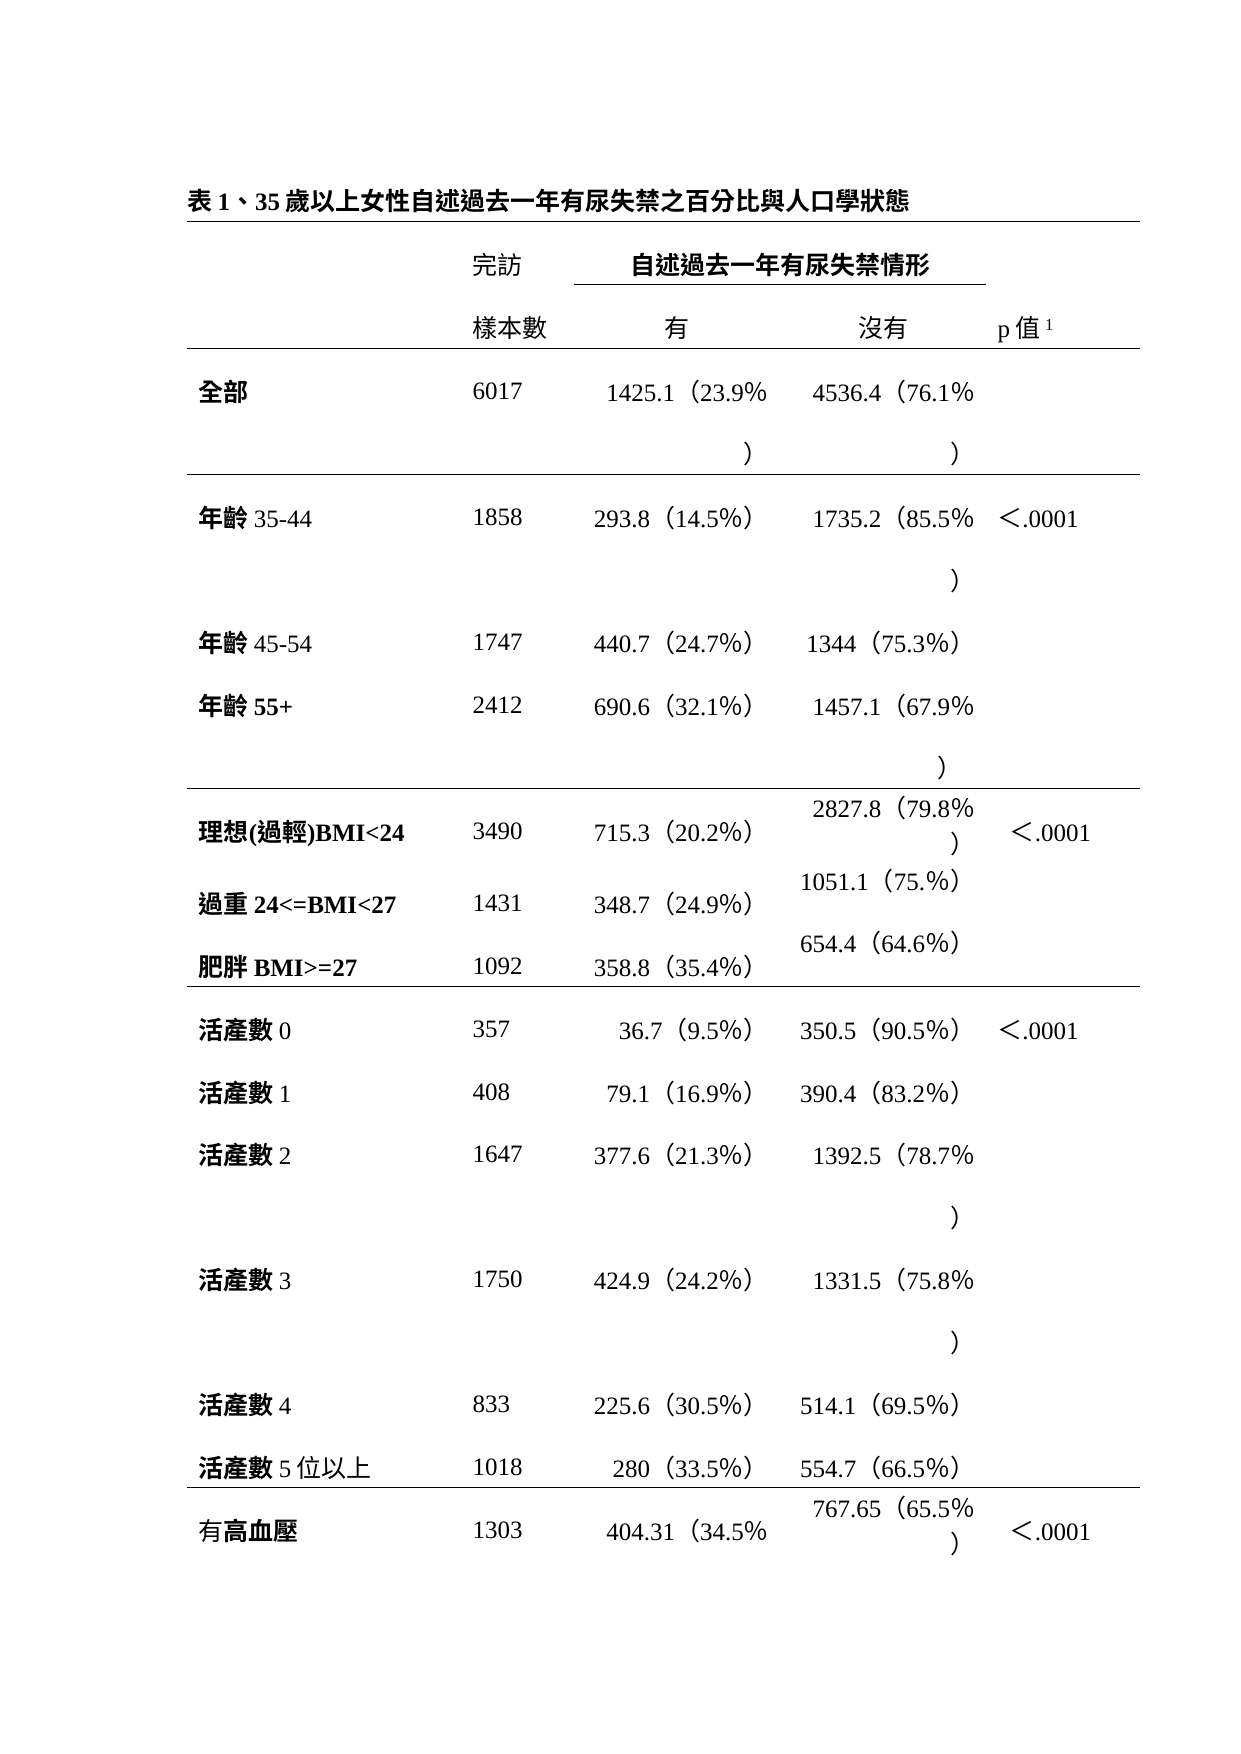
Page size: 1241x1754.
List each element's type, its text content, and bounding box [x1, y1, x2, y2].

table_cell ＜.0001 [986, 1488, 1139, 1561]
table_cell 6017 [461, 349, 573, 474]
table_cell 440.7（24.7％） [574, 600, 780, 662]
table_cell [986, 1112, 1139, 1237]
table_cell 沒有 [780, 285, 986, 348]
table_cell 514.1（69.5％） [780, 1362, 986, 1424]
table_cell 1431 [461, 861, 573, 923]
table_cell p值1 [986, 284, 1139, 348]
table_cell [986, 663, 1139, 787]
table_cell [986, 1425, 1139, 1487]
table_cell [986, 924, 1139, 986]
table_cell 1331.5（75.8％） [780, 1237, 986, 1362]
table_cell 348.7（24.9％） [574, 861, 780, 923]
table_cell 1747 [461, 600, 573, 662]
table_cell 年齡35-44 [187, 475, 461, 600]
table_cell 690.6（32.1％） [574, 663, 780, 787]
table_cell 1092 [461, 924, 573, 986]
table_cell 36.7（9.5％） [574, 987, 780, 1049]
table_cell 1750 [461, 1237, 573, 1362]
table_cell 1735.2（85.5％） [780, 475, 986, 600]
table_cell 年齡45-54 [187, 600, 461, 662]
table_cell ＜.0001 [986, 475, 1139, 600]
table_cell 377.6（21.3％） [574, 1112, 780, 1237]
table_cell 1303 [461, 1488, 573, 1561]
table_cell 1425.1（23.9％） [574, 349, 780, 474]
table_cell 活產數3 [187, 1237, 461, 1362]
table_cell 767.65（65.5％） [780, 1488, 986, 1561]
table_cell 554.7（66.5％） [780, 1425, 986, 1487]
table_cell 358.8（35.4％） [574, 924, 780, 986]
table_cell [986, 1237, 1139, 1362]
table_cell 280（33.5％） [574, 1425, 780, 1487]
table_cell 活產數2 [187, 1112, 461, 1237]
table_cell 活產數5位以上 [187, 1425, 461, 1487]
table_cell 有高血壓 [187, 1488, 461, 1561]
table_cell 424.9（24.2％） [574, 1237, 780, 1362]
table_cell [986, 1050, 1139, 1112]
table_cell 肥胖BMI>=27 [187, 924, 461, 986]
table_cell 理想(過輕)BMI<24 [187, 789, 461, 861]
table_cell 654.4（64.6％） [780, 924, 986, 986]
table_cell ＜.0001 [986, 987, 1139, 1049]
table_cell ＜.0001 [986, 789, 1139, 861]
table_cell 樣本數 [461, 284, 573, 348]
table_cell 1858 [461, 475, 573, 600]
table_header 完訪 [461, 222, 573, 284]
table_cell [187, 284, 461, 348]
table_cell 404.31（34.5％ [574, 1488, 780, 1561]
table_cell 1457.1（67.9％） [780, 663, 986, 787]
table_cell [986, 1362, 1139, 1424]
table_cell 357 [461, 987, 573, 1049]
table_cell 過重24<=BMI<27 [187, 861, 461, 923]
table_cell 350.5（90.5％） [780, 987, 986, 1049]
table_cell 1051.1（75.％） [780, 861, 986, 923]
table_cell 1344（75.3％） [780, 600, 986, 662]
text 表1、35歲以上女性自述過去一年有尿失禁之百分比與人口學狀態 [187, 158, 1053, 221]
table_cell 活產數0 [187, 987, 461, 1049]
table_cell 833 [461, 1362, 573, 1424]
table_cell 408 [461, 1050, 573, 1112]
table_header [986, 222, 1139, 284]
table_cell 390.4（83.2％） [780, 1050, 986, 1112]
table_cell 1392.5（78.7％） [780, 1112, 986, 1237]
table_cell 293.8（14.5％） [574, 475, 780, 600]
table_cell [986, 861, 1139, 923]
table_cell 79.1（16.9％） [574, 1050, 780, 1112]
table_header [187, 222, 461, 284]
table_cell 1018 [461, 1425, 573, 1487]
table_cell [986, 349, 1139, 474]
table_cell 年齡55+ [187, 663, 461, 787]
table_cell 活產數1 [187, 1050, 461, 1112]
table_cell 1647 [461, 1112, 573, 1237]
table_cell 4536.4（76.1％） [780, 349, 986, 474]
table_cell 有 [574, 285, 780, 348]
table_header 自述過去一年有尿失禁情形 [574, 222, 986, 284]
table_cell 2827.8（79.8％） [780, 789, 986, 861]
table_cell 2412 [461, 663, 573, 787]
table_cell [986, 600, 1139, 662]
table_cell 3490 [461, 789, 573, 861]
table_cell 全部 [187, 349, 461, 474]
table_cell 715.3（20.2％） [574, 789, 780, 861]
table_cell 225.6（30.5％） [574, 1362, 780, 1424]
table_cell 活產數4 [187, 1362, 461, 1424]
